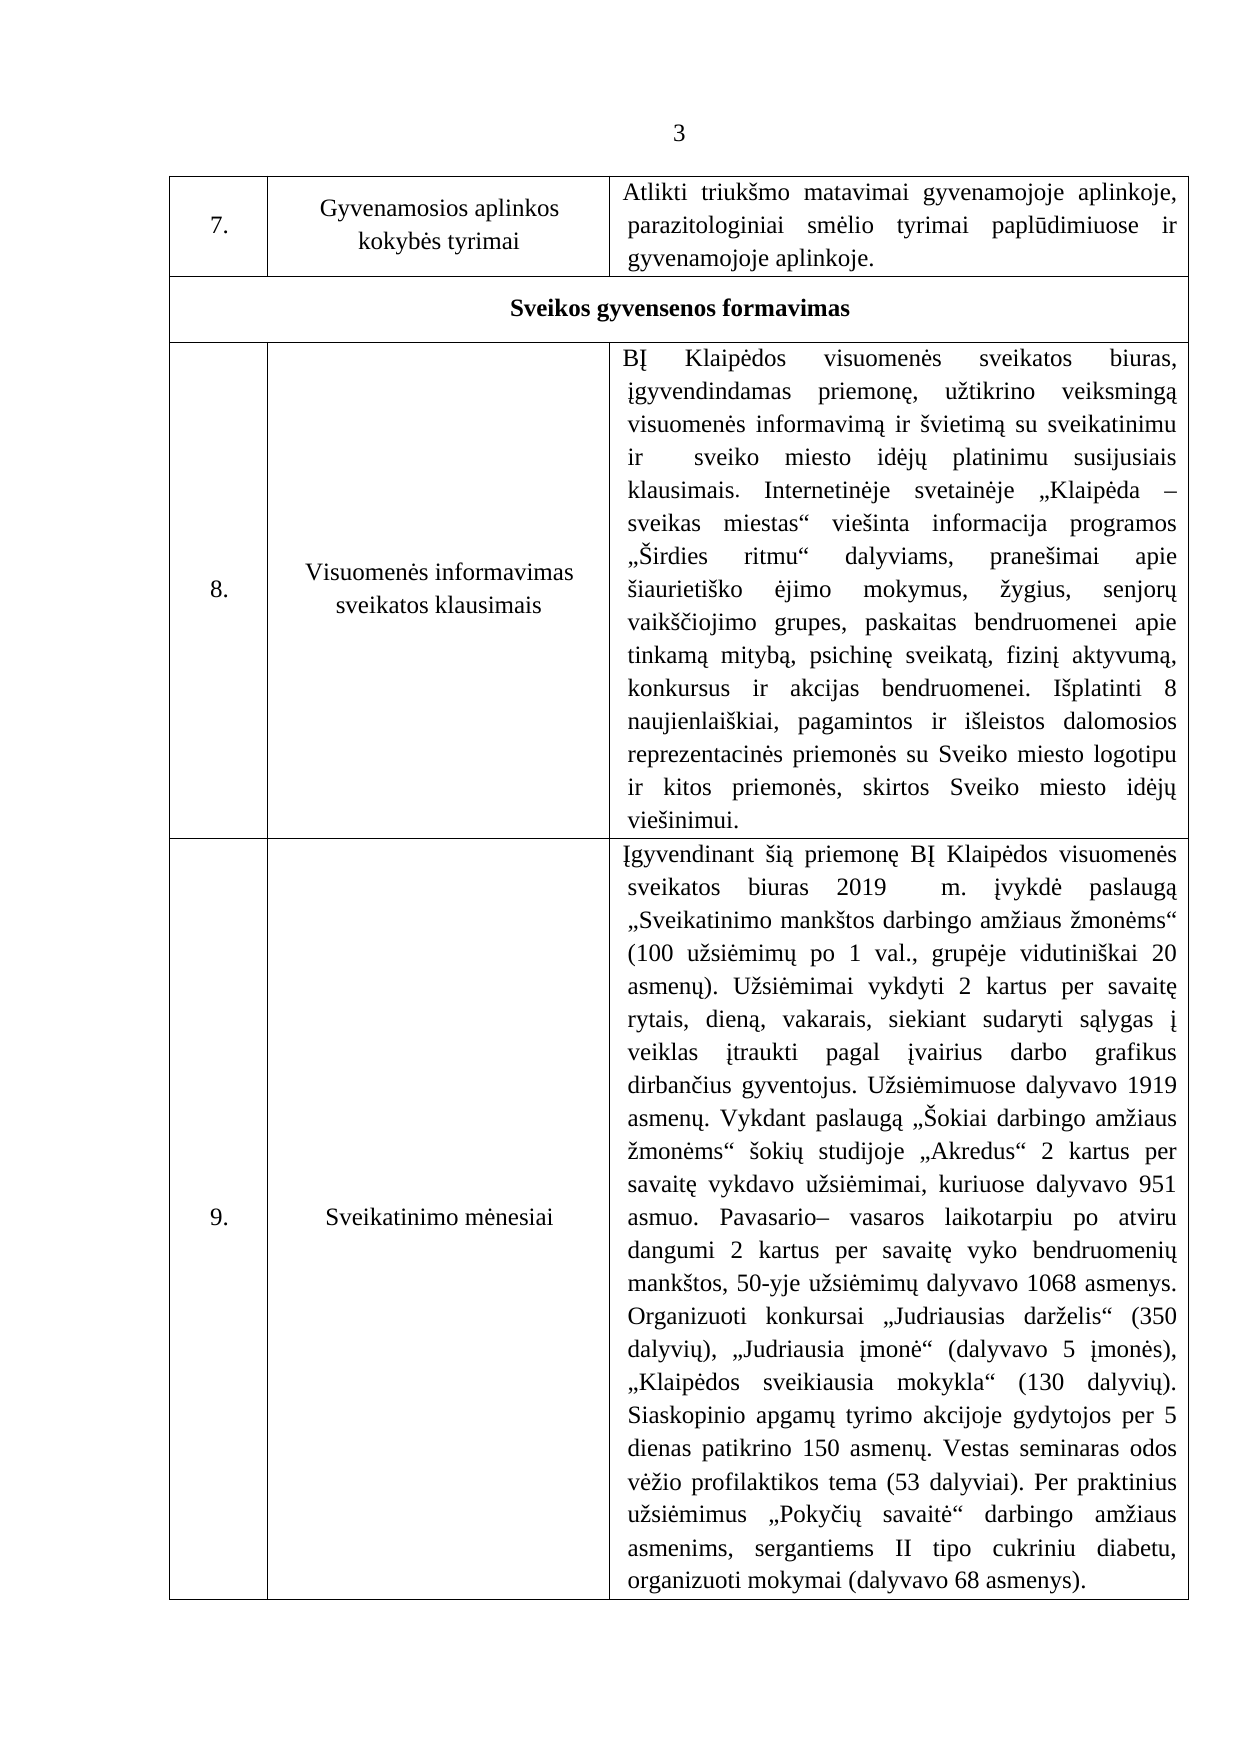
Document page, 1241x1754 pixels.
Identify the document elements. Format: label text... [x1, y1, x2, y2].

table_cell Gyvenamosios aplinkos kokybės tyrimai [268, 177, 609, 276]
table_cell Įgyvendinant šią priemonę BĮ Klaipėdos visuomenės sveikatos biuras 2019 m. įvykdė paslaugą „Sveikatinimo mankštos darbingo amžiaus žmonėms“ (100 užsiėmimų po 1 val., grupėje vidutiniškai 20 asmenų). Užsiėmimai vykdyti 2 kartus per savaitę rytais, dieną, vakarais, siekiant sudaryti sąlygas į veiklas įtraukti pagal įvairius darbo grafikus dirbančius gyventojus. Užsiėmimuose dalyvavo 1919 asmenų. Vykdant paslaugą „Šokiai darbingo amžiaus žmonėms“ šokių studijoje „Akredus“ 2 kartus per savaitę vykdavo užsiėmimai, kuriuose dalyvavo 951 asmuo. Pavasario– vasaros laikotarpiu po atviru dangumi 2 kartus per savaitę vyko bendruomenių mankštos, 50-yje užsiėmimų dalyvavo 1068 asmenys. Organizuoti konkursai „Judriausias darželis“ (350 dalyvių), „Judriausia įmonė“ (dalyvavo 5 įmonės), „Klaipėdos sveikiausia mokykla“ (130 dalyvių). Siaskopinio apgamų tyrimo akcijoje gydytojos per 5 dienas patikrino 150 asmenų. Vestas seminaras odos vėžio profilaktikos tema (53 dalyviai). Per praktinius užsiėmimus „Pokyčių savaitė“ darbingo amžiaus asmenims, sergantiems II tipo cukriniu diabetu, organizuoti mokymai (dalyvavo 68 asmenys). [610, 839, 1188, 1599]
table_cell 8. [170, 343, 267, 838]
table_cell BĮ Klaipėdos visuomenės sveikatos biuras, įgyvendindamas priemonę, užtikrino veiksmingą visuomenės informavimą ir švietimą su sveikatinimu ir sveiko miesto idėjų platinimu susijusiais klausimais. Internetinėje svetainėje „Klaipėda – sveikas miestas“ viešinta informacija programos „Širdies ritmu“ dalyviams, pranešimai apie šiaurietiško ėjimo mokymus, žygius, senjorų vaikščiojimo grupes, paskaitas bendruomenei apie tinkamą mitybą, psichinę sveikatą, fizinį aktyvumą, konkursus ir akcijas bendruomenei. Išplatinti 8 naujienlaiškiai, pagamintos ir išleistos dalomosios reprezentacinės priemonės su Sveiko miesto logotipu ir kitos priemonės, skirtos Sveiko miesto idėjų viešinimui. [610, 343, 1188, 838]
table_cell 9. [170, 839, 267, 1599]
table_cell Atlikti triukšmo matavimai gyvenamojoje aplinkoje, parazitologiniai smėlio tyrimai paplūdimiuose ir gyvenamojoje aplinkoje. [610, 177, 1188, 276]
table_cell Visuomenės informavimas sveikatos klausimais [268, 343, 609, 838]
table_cell Sveikatinimo mėnesiai [268, 839, 609, 1599]
table_cell 7. [170, 177, 267, 276]
table_cell Sveikos gyvensenos formavimas [170, 277, 1188, 342]
